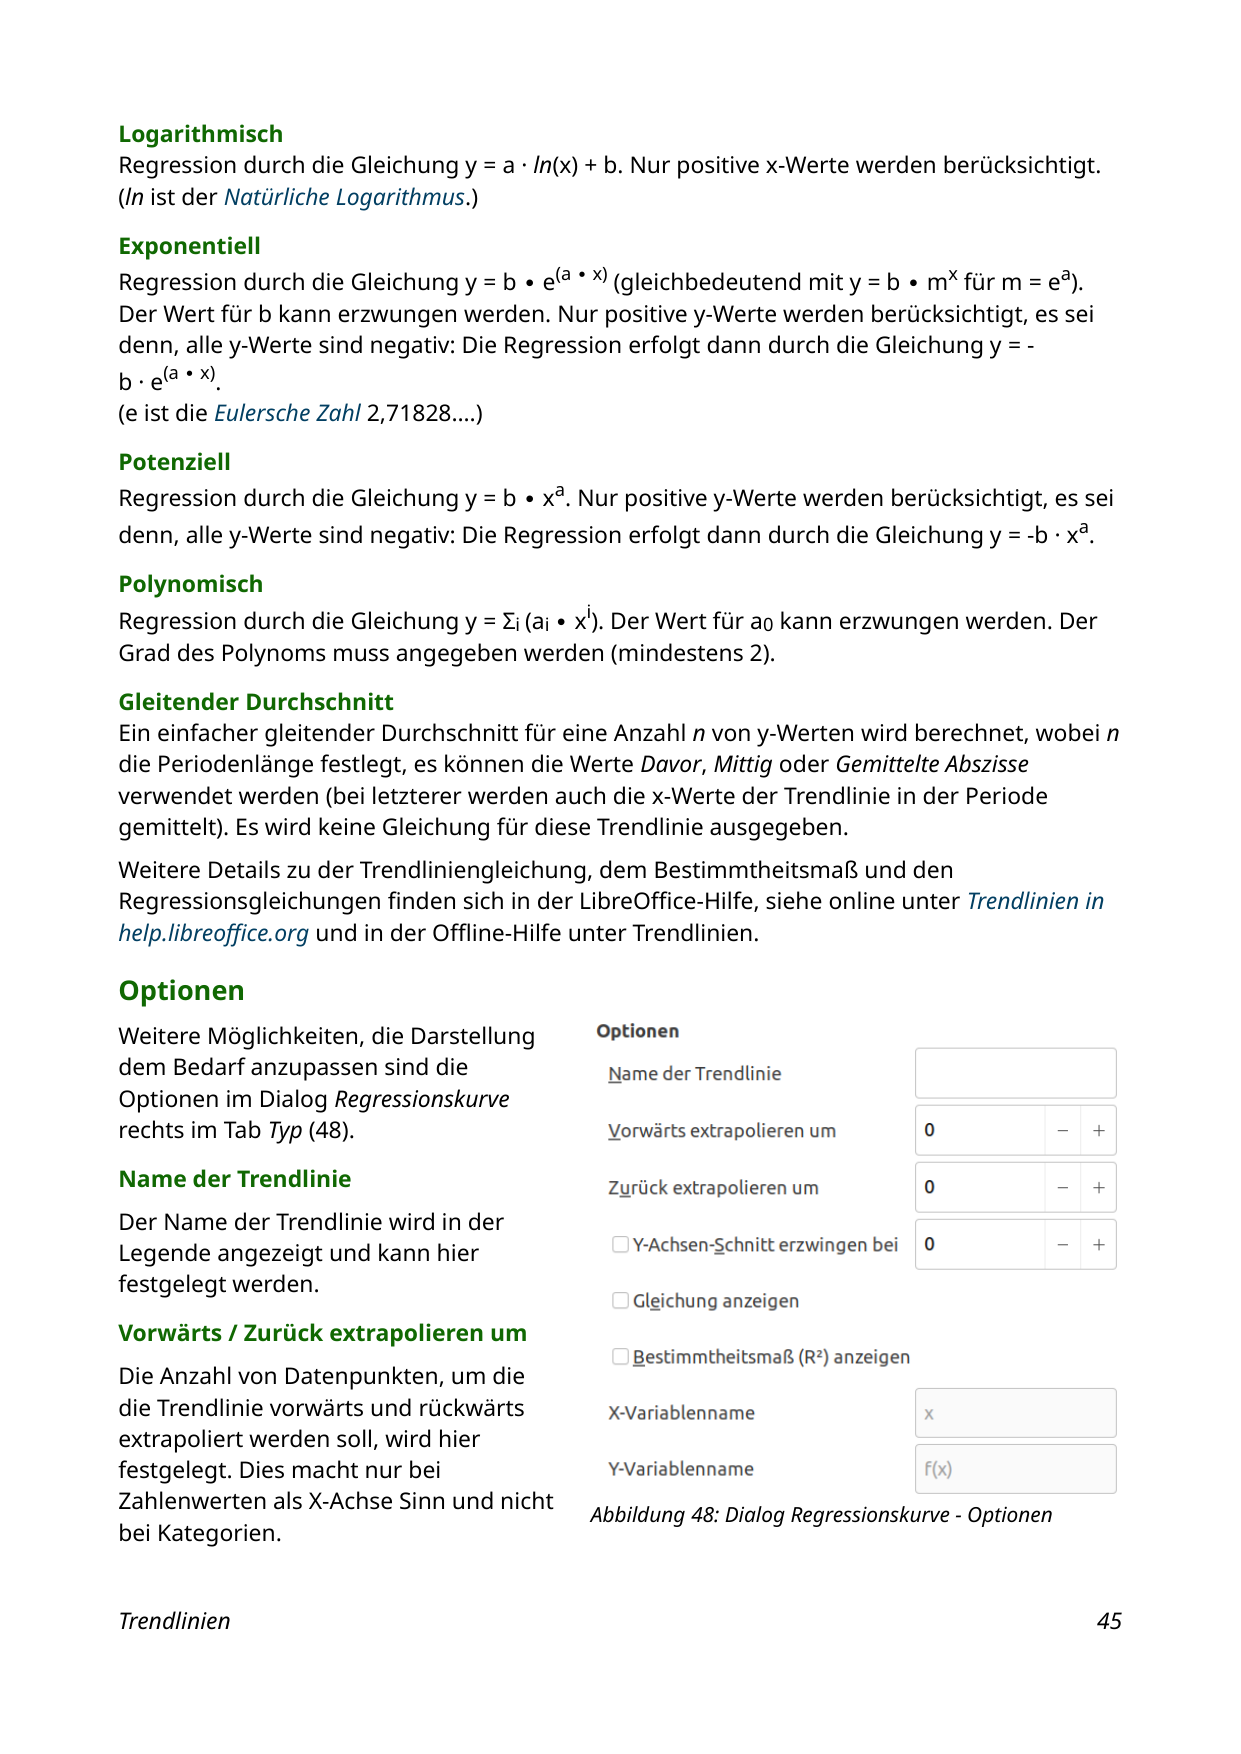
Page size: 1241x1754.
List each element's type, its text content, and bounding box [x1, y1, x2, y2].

subtitle Optionen [118, 971, 1122, 1008]
text Regression durch die Gleichung y = a · ln(x) + b. Nur positive x-Werte werden berücksichtigt. (ln ist der Natürliche Logarithmus.) [118, 149, 1122, 212]
text Die Anzahl von Datenpunkten, um die die Trendlinie vorwärts und rückwärts extrapoliert werden soll, wird hier festgelegt. Dies macht nur bei Zahlenwerten als X-Achse Sinn und nicht bei Kategorien. [118, 1360, 1122, 1548]
subtitle Name der Trendlinie [118, 1163, 590, 1194]
subtitle Vorwärts / Zurück extrapolieren um [118, 1317, 590, 1348]
text Ein einfacher gleitender Durchschnitt für eine Anzahl n von y-Werten wird berechnet, wobei n die Periodenlänge festlegt, es können die Werte Davor, Mittig oder Gemittelte Abszisse verwendet werden (bei letzterer werden auch die x-Werte der Trendlinie in der Periode gemittelt). Es wird keine Gleichung für diese Trendlinie ausgegeben. [118, 717, 1122, 842]
text Der Name der Trendlinie wird in der Legende angezeigt und kann hier festgelegt werden. [118, 1206, 590, 1299]
subtitle Logarithmisch [118, 118, 1122, 149]
text Regression durch die Gleichung y = b ∙ e(a ∙ x) (gleichbedeutend mit y = b ∙ mx für m = ea). Der Wert für b kann erzwungen werden. Nur positive y-Werte werden berücksichtigt, es sei denn, alle y-Werte sind negativ: Die Regression erfolgt dann durch die Gleichung y = -b · e(a ∙ x). (e ist die Eulersche Zahl 2,71828….) [118, 261, 1122, 428]
subtitle Exponentiell [118, 229, 1122, 261]
text Weitere Details zu der Trendliniengleichung, dem Bestimmtheitsmaß und den Regressionsgleichungen finden sich in der LibreOffice-Hilfe, siehe online unter Trendlinien in help.libreoffice.org und in der Offline-Hilfe unter Trendlinien. [118, 854, 1122, 948]
text Regression durch die Gleichung y = b ∙ xa. Nur positive y-Werte werden berücksichtigt, es sei denn, alle y-Werte sind negativ: Die Regression erfolgt dann durch die Gleichung y = -b · xa. [118, 477, 1122, 550]
text Weitere Möglichkeiten, die Darstellung dem Bedarf anzupassen sind die Optionen im Dialog Regressionskurve rechts im Tab Typ (Abbildung 48). [118, 1020, 590, 1145]
picture [590, 1014, 1123, 1500]
subtitle Potenziell [118, 446, 1122, 477]
text Regression durch die Gleichung y = Σi (ai ∙ xi). Der Wert für a0 kann erzwungen werden. Der Grad des Polynoms muss angegeben werden (mindestens 2). [118, 599, 1122, 668]
subtitle Gleitender Durchschnitt [118, 686, 1122, 717]
text Abbildung 48: Dialog Regressionskurve - Optionen [591, 1500, 1122, 1528]
subtitle Polynomisch [118, 568, 1122, 599]
